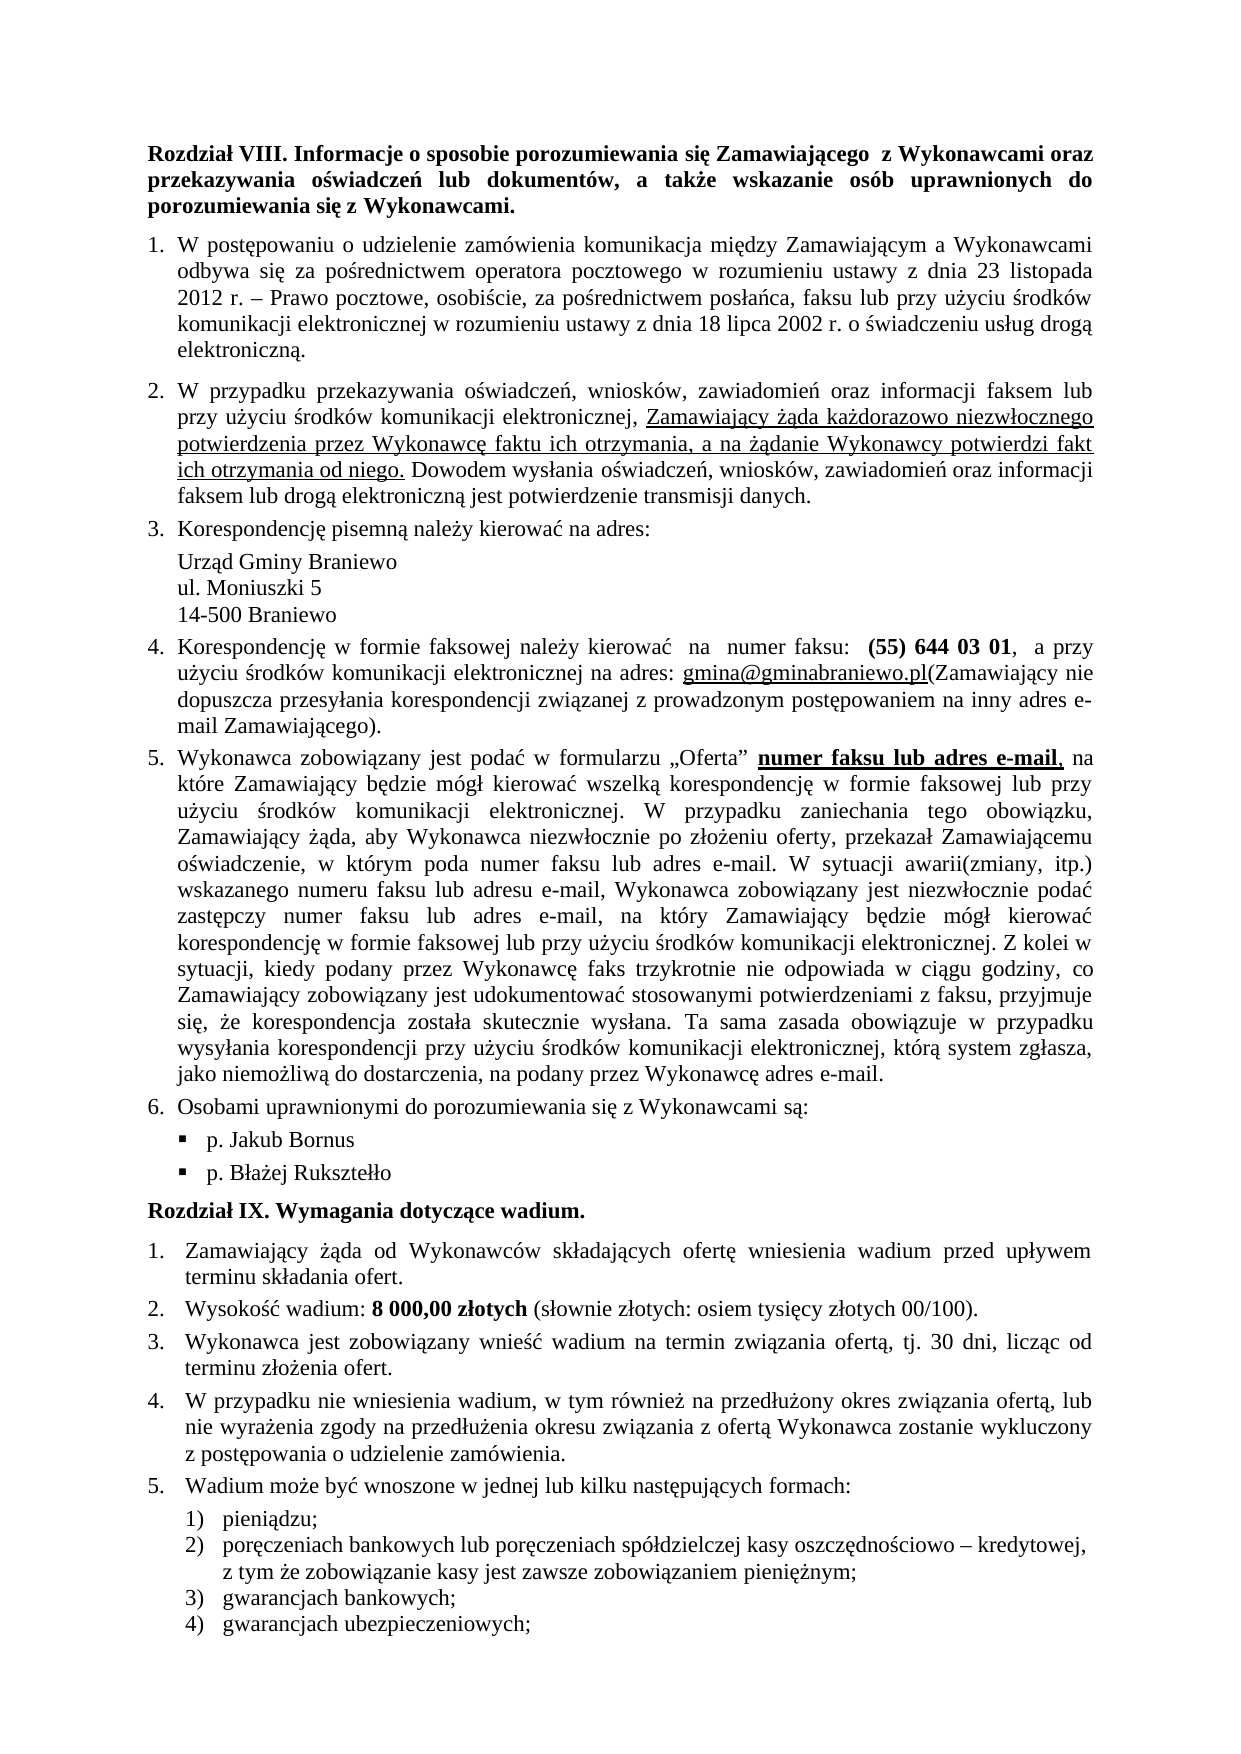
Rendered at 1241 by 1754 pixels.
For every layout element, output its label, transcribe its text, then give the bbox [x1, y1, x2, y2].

list W przypadku nie wniesienia wadium, w tym również na przedłużony okres związania ofertą, lub nie wyrażenia zgody na przedłużenia okresu związania z ofertą Wykonawca zostanie wykluczony z postępowania o udzielenie zamówienia. [147, 1387, 1094, 1466]
list poręczeniach bankowych lub poręczeniach spółdzielczej kasy oszczędnościowo – kredytowej, z tym że zobowiązanie kasy jest zawsze zobowiązaniem pieniężnym; [185, 1531, 1093, 1584]
list gwarancjach bankowych; [185, 1584, 1121, 1610]
subtitle Rozdział IX. Wymagania dotyczące wadium. [147, 1197, 1121, 1224]
list p. Jakub Bornus [177, 1126, 1121, 1153]
list Korespondencję pisemną należy kierować na adres: Urząd Gminy Braniewo [147, 510, 708, 576]
list Wykonawca jest zobowiązany wnieść wadium na termin związania ofertą, tj. 30 dni, licząc od terminu złożenia ofert. [147, 1328, 1094, 1381]
subtitle Rozdział VIII. Informacje o sposobie porozumiewania się Zamawiającego z Wykonawcami oraz przekazywania oświadczeń lub dokumentów, a także wskazanie osób uprawnionych do porozumiewania się z Wykonawcami. [147, 139, 1094, 219]
list Wadium może być wnoszone w jednej lub kilku następujących formach: [147, 1472, 1121, 1499]
list pieniądzu; [185, 1505, 1121, 1531]
list Korespondencję w formie faksowej należy kierować na numer faksu: (55) 644 03 01, a przy użyciu środków komunikacji elektronicznej na adres: gmina@gminabraniewo.pl(Zamawiający nie dopuszcza przesyłania korespondencji związanej z prowadzonym postępowaniem na inny adres e-mail Zamawiającego). [147, 633, 1094, 738]
list Wysokość wadium: 8 000,00 złotych (słownie złotych: osiem tysięcy złotych 00/100). [147, 1295, 1094, 1322]
list p. Błażej Ruksztełło [177, 1159, 1121, 1186]
list W postępowaniu o udzielenie zamówienia komunikacja między Zamawiającym a Wykonawcami odbywa się za pośrednictwem operatora pocztowego w rozumieniu ustawy z dnia 23 listopada 2012 r. – Prawo pocztowe, osobiście, za pośrednictwem posłańca, faksu lub przy użyciu środków komunikacji elektronicznej w rozumieniu ustawy z dnia 18 lipca 2002 r. o świadczeniu usług drogą elektroniczną. [147, 231, 1094, 363]
text 14-500 Braniewo [177, 601, 1121, 627]
list W przypadku przekazywania oświadczeń, wniosków, zawiadomień oraz informacji faksem lub przy użyciu środków komunikacji elektronicznej, Zamawiający żąda każdorazowo niezwłocznego potwierdzenia przez Wykonawcę faktu ich otrzymania, a na żądanie Wykonawcy potwierdzi fakt ich otrzymania od niego. Dowodem wysłania oświadczeń, wniosków, zawiadomień oraz informacji faksem lub drogą elektroniczną jest potwierdzenie transmisji danych. [147, 377, 1094, 509]
list Zamawiający żąda od Wykonawców składających ofertę wniesienia wadium przed upływem terminu składania ofert. [147, 1237, 1093, 1289]
list Wykonawca zobowiązany jest podać w formularzu „Oferta” numer faksu lub adres e-mail, na które Zamawiający będzie mógł kierować wszelką korespondencję w formie faksowej lub przy użyciu środków komunikacji elektronicznej. W przypadku zaniechania tego obowiązku, Zamawiający żąda, aby Wykonawca niezwłocznie po złożeniu oferty, przekazał Zamawiającemu oświadczenie, w którym poda numer faksu lub adres e-mail. W sytuacji awarii(zmiany, itp.) wskazanego numeru faksu lub adresu e-mail, Wykonawca zobowiązany jest niezwłocznie podać zastępczy numer faksu lub adres e-mail, na który Zamawiający będzie mógł kierować korespondencję w formie faksowej lub przy użyciu środków komunikacji elektronicznej. Z kolei w sytuacji, kiedy podany przez Wykonawcę faks trzykrotnie nie odpowiada w ciągu godziny, co Zamawiający zobowiązany jest udokumentować stosowanymi potwierdzeniami z faksu, przyjmuje się, że korespondencja została skutecznie wysłana. Ta sama zasada obowiązuje w przypadku wysyłania korespondencji przy użyciu środków komunikacji elektronicznej, którą system zgłasza, jako niemożliwą do dostarczenia, na podany przez Wykonawcę adres e-mail. [147, 744, 1094, 1087]
list Osobami uprawnionymi do porozumiewania się z Wykonawcami są: [147, 1093, 1121, 1120]
text ul. Moniuszki 5 [177, 576, 1121, 601]
list gwarancjach ubezpieczeniowych; [185, 1611, 1121, 1637]
